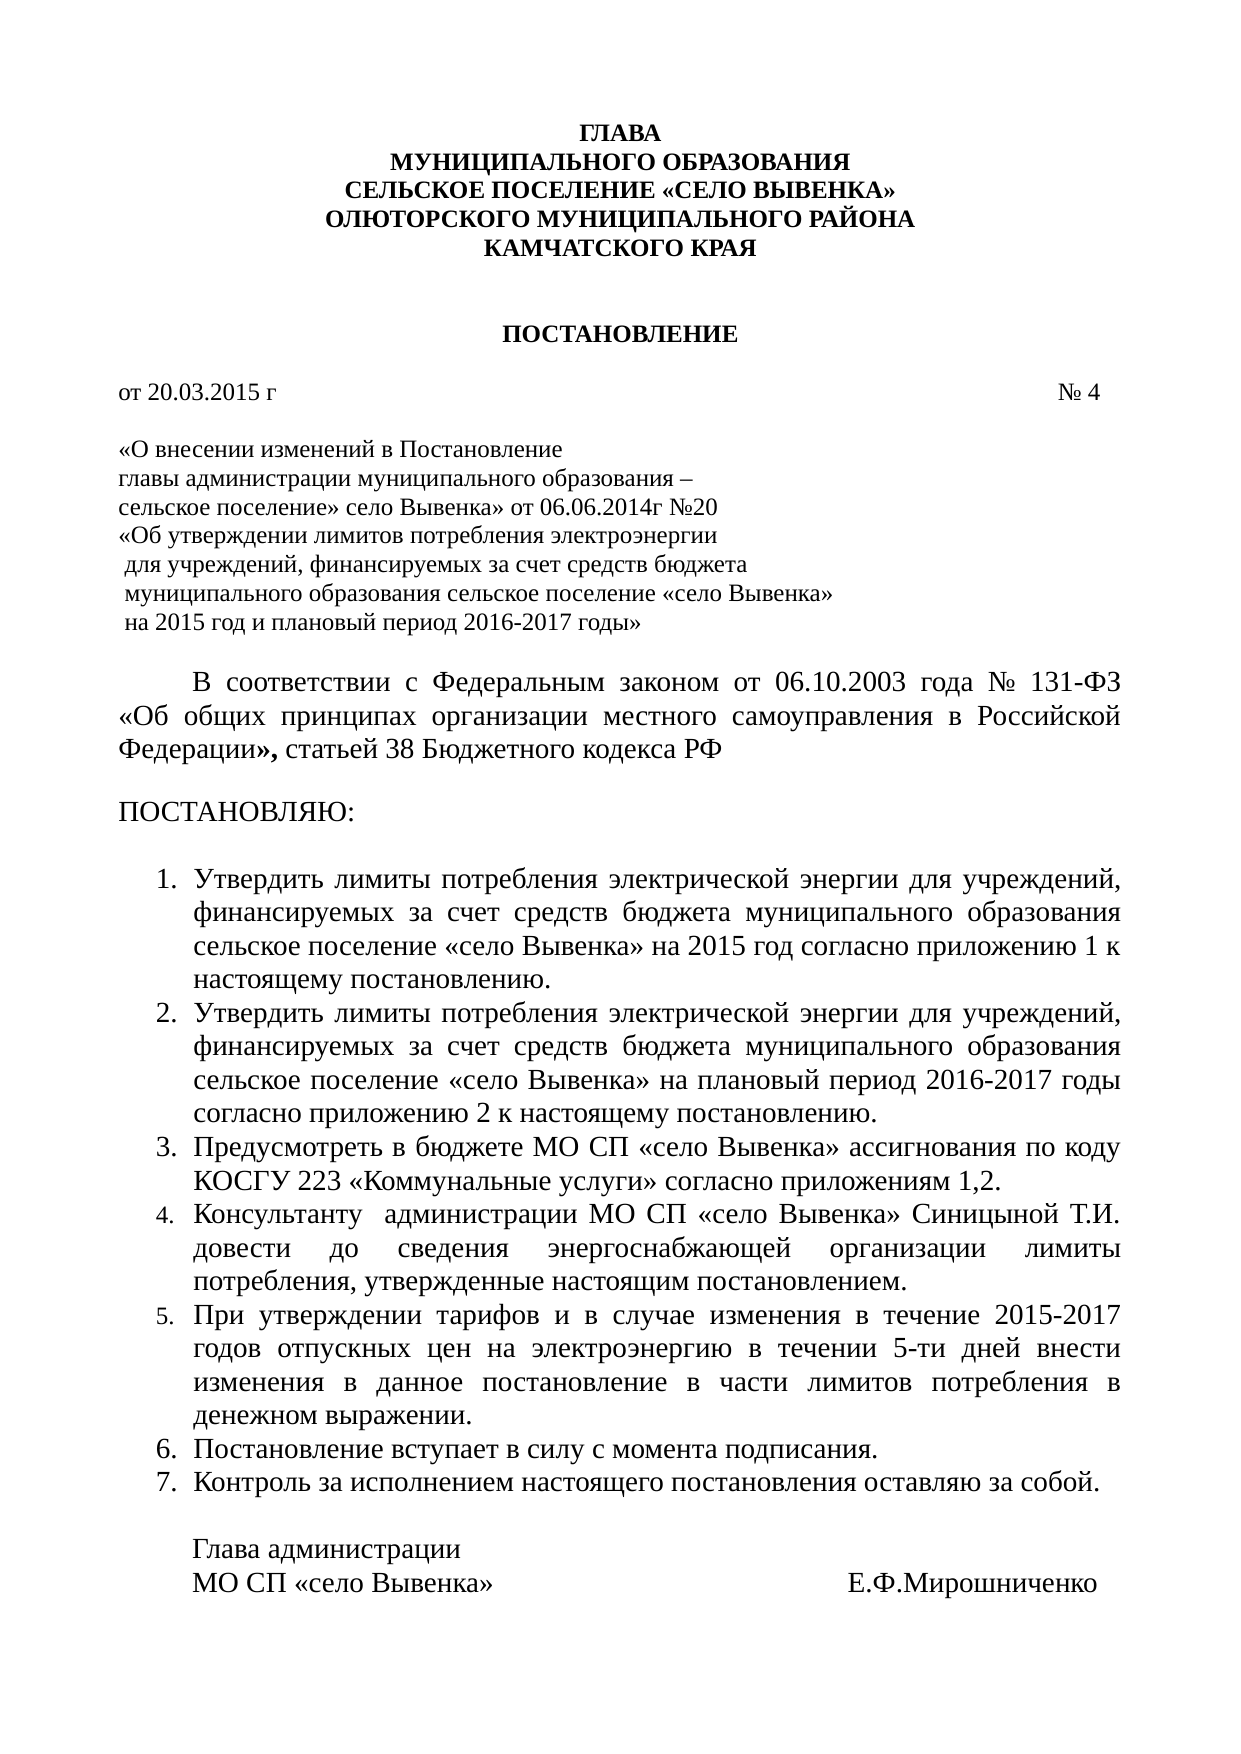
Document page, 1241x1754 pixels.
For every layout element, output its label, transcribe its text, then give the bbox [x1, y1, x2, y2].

text «О внесении изменений в Постановление [118, 434, 1122, 463]
text муниципального образования сельское поселение «село Вывенка» [118, 578, 1122, 607]
text сельское поселение» село Вывенка» от 06.06.2014г №20 [118, 492, 1122, 521]
text на 2015 год и плановый период 2016-2017 годы» [118, 607, 1122, 636]
text ПОСТАНОВЛЯЮ: [118, 794, 1122, 827]
list При утверждении тарифов и в случае изменения в течение 2015-2017 годов отпускных цен на электроэнергию в течении 5-ти дней внести изменения в данное постановление в части лимитов потребления в денежном выражении. [156, 1297, 1122, 1431]
text ОЛЮТОРСКОГО МУНИЦИПАЛЬНОГО РАЙОНА [118, 204, 1122, 233]
list Постановление вступает в силу с момента подписания. [156, 1431, 1122, 1464]
list Утвердить лимиты потребления электрической энергии для учреждений, финансируемых за счет средств бюджета муниципального образования сельское поселение «село Вывенка» на 2015 год согласно приложению 1 к настоящему постановлению. [156, 861, 1122, 995]
text СЕЛЬСКОЕ ПОСЕЛЕНИЕ «СЕЛО ВЫВЕНКА» [118, 176, 1122, 204]
text от 20.03.2015 г № 4 [118, 377, 1122, 406]
text МО СП «село Вывенка» Е.Ф.Мирошниченко [118, 1565, 1122, 1599]
list Контроль за исполнением настоящего постановления оставляю за собой. [156, 1464, 1122, 1498]
text МУНИЦИПАЛЬНОГО ОБРАЗОВАНИЯ [118, 147, 1122, 176]
list Утвердить лимиты потребления электрической энергии для учреждений, финансируемых за счет средств бюджета муниципального образования сельское поселение «село Вывенка» на плановый период 2016-2017 годы согласно приложению 2 к настоящему постановлению. [156, 995, 1122, 1129]
list Предусмотреть в бюджете МО СП «село Вывенка» ассигнования по коду КОСГУ 223 «Коммунальные услуги» согласно приложениям 1,2. [156, 1129, 1122, 1196]
text главы администрации муниципального образования – [118, 463, 1122, 492]
text ГЛАВА [118, 118, 1122, 147]
text КАМЧАТСКОГО КРАЯ [118, 233, 1122, 262]
text для учреждений, финансируемых за счет средств бюджета [118, 549, 1122, 578]
list Консультанту администрации МО СП «село Вывенка» Синицыной Т.И. довести до сведения энергоснабжающей организации лимиты потребления, утвержденные настоящим постановлением. [156, 1196, 1122, 1297]
text ПОСТАНОВЛЕНИЕ [118, 319, 1122, 348]
text В соответствии с Федеральным законом от 06.10.2003 года № 131-ФЗ «Об общих принципах организации местного самоуправления в Российской Федерации», статьей 38 Бюджетного кодекса РФ [118, 664, 1122, 765]
text «Об утверждении лимитов потребления электроэнергии [118, 521, 1122, 549]
text Глава администрации [118, 1532, 1122, 1565]
